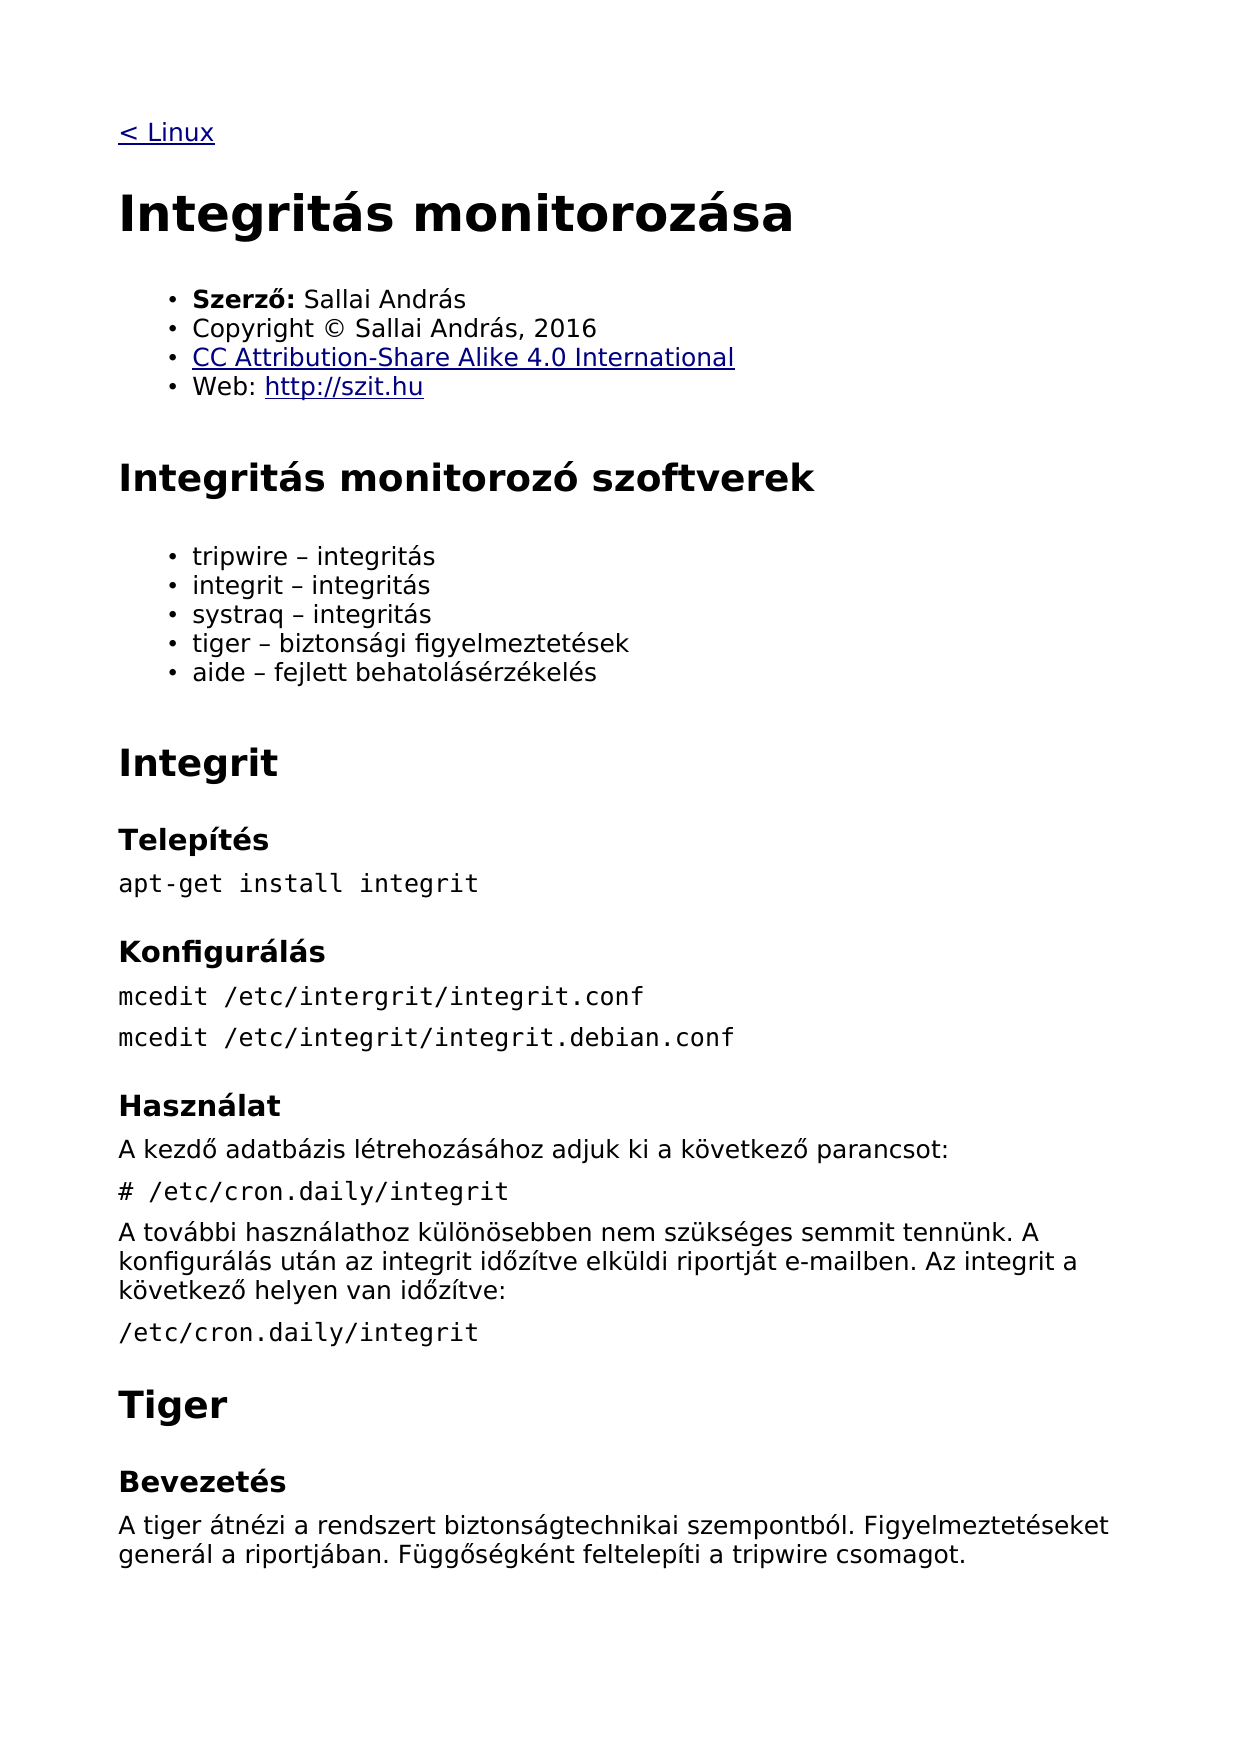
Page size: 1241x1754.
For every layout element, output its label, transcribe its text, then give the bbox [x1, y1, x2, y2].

list Szerző: Sallai András [177, 285, 1122, 314]
text /etc/cron.daily/integrit [118, 1318, 1122, 1347]
text A további használathoz különösebben nem szükséges semmit tennünk. A konfigurálás után az integrit időzítve elküldi riportját e-mailben. Az integrit a következő helyen van időzítve: [118, 1218, 1122, 1306]
list Copyright © Sallai András, 2016 [177, 314, 1122, 343]
list tiger – biztonsági figyelmeztetések [177, 629, 1122, 658]
subtitle Integritás monitorozó szoftverek [118, 456, 1122, 500]
subtitle Használat [118, 1089, 1122, 1123]
list CC Attribution-Share Alike 4.0 International [177, 343, 1122, 372]
list aide – fejlett behatolásérzékelés [177, 658, 1122, 688]
subtitle Integrit [118, 742, 1122, 786]
text mcedit /etc/intergrit/integrit.conf [118, 982, 1122, 1011]
subtitle Konfigurálás [118, 936, 1122, 969]
subtitle Tiger [118, 1384, 1122, 1428]
list Web: http://szit.hu [177, 372, 1122, 402]
text # /etc/cron.daily/integrit [118, 1177, 1122, 1206]
text < Linux [118, 118, 1122, 147]
text A tiger átnézi a rendszert biztonságtechnikai szempontból. Figyelmeztetéseket generál a riportjában. Függőségként feltelepíti a tripwire csomagot. [118, 1512, 1122, 1570]
text A kezdő adatbázis létrehozásához adjuk ki a következő parancsot: [118, 1135, 1122, 1164]
list systraq – integritás [177, 600, 1122, 629]
list tripwire – integritás [177, 542, 1122, 571]
subtitle Telepítés [118, 823, 1122, 857]
text apt-get install integrit [118, 870, 1122, 899]
subtitle Bevezetés [118, 1465, 1122, 1499]
text mcedit /etc/integrit/integrit.debian.conf [118, 1023, 1122, 1052]
subtitle Integritás monitorozása [118, 185, 1122, 243]
list integrit – integritás [177, 571, 1122, 600]
